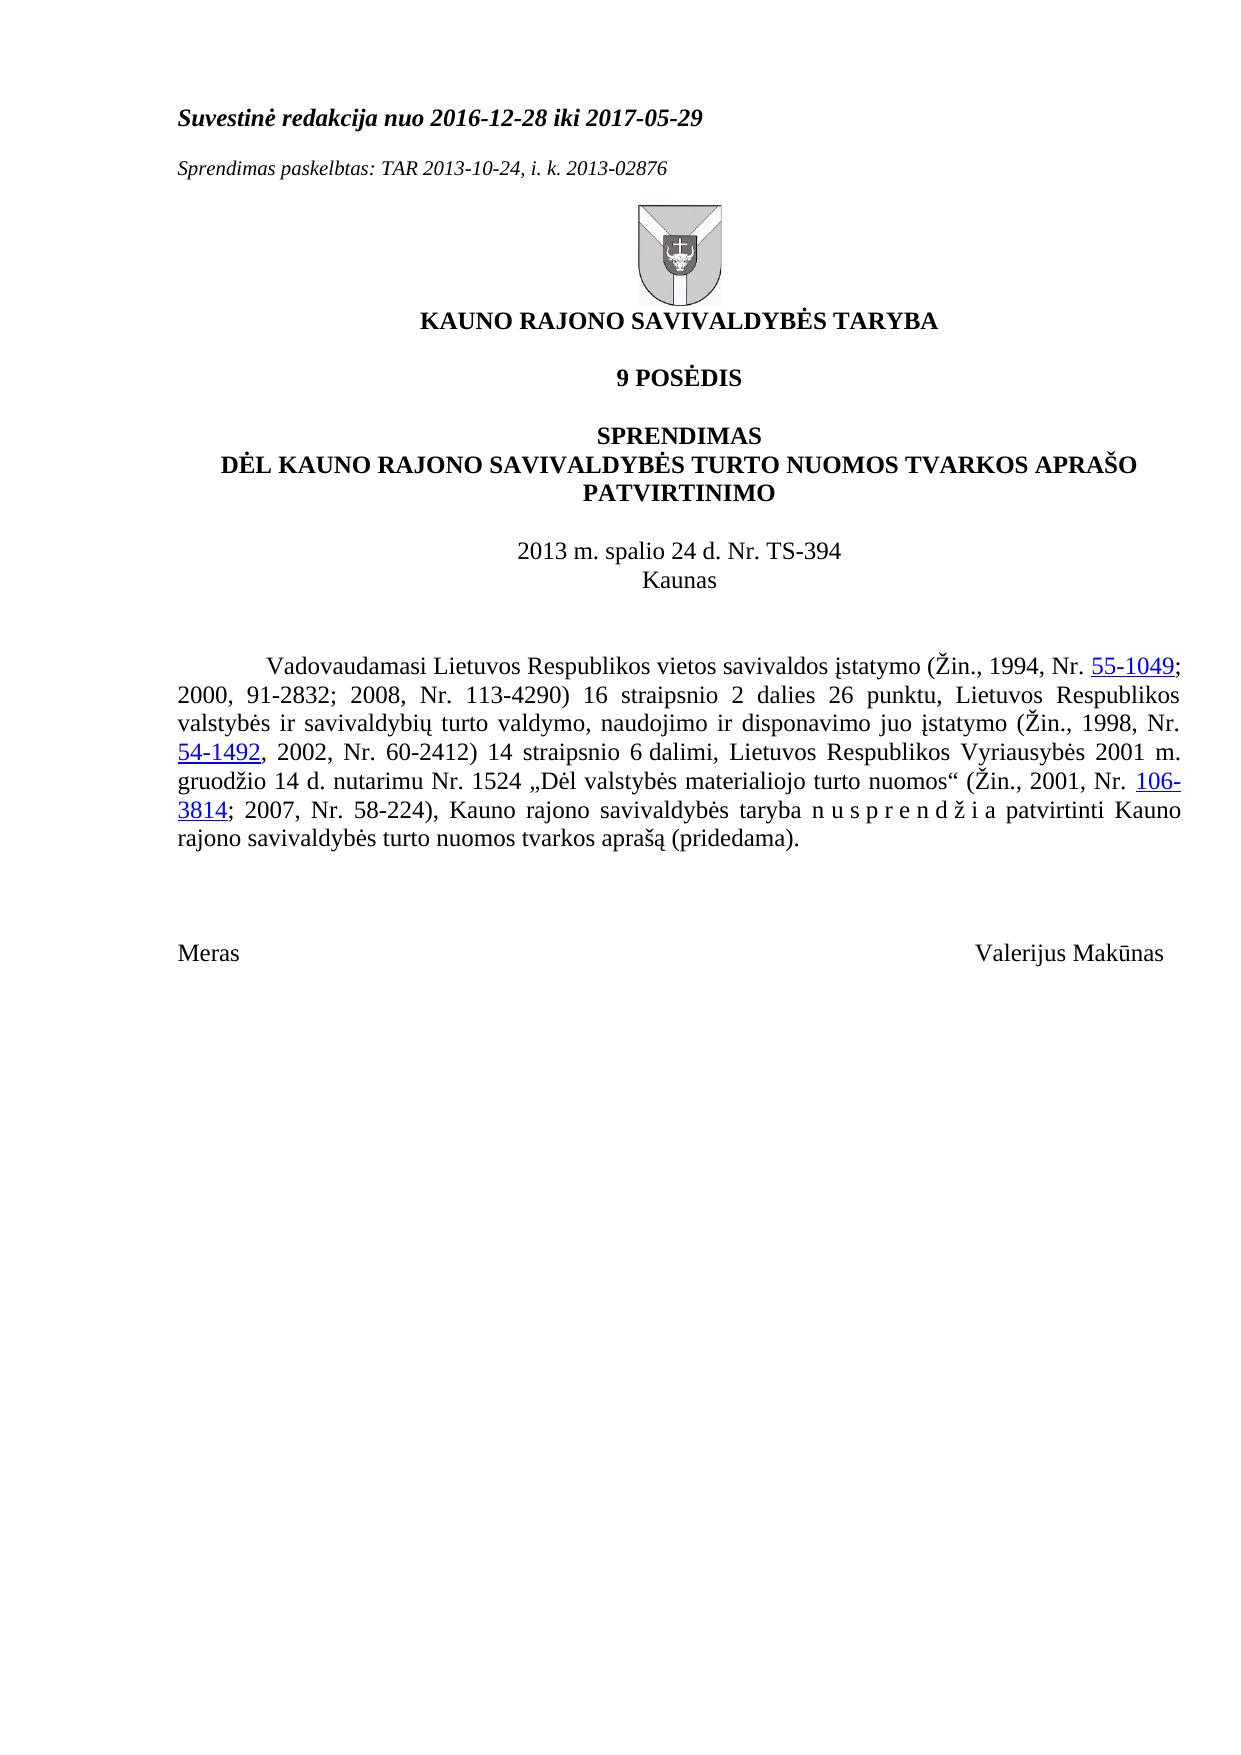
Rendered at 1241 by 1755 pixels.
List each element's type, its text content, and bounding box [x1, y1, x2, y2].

text Meras Valerijus Makūnas [177, 938, 1181, 967]
text KAUNO RAJONO SAVIVALDYBĖS TARYBA [177, 306, 1181, 335]
text SPRENDIMAS [177, 421, 1181, 450]
text Kaunas [177, 565, 1181, 593]
text Sprendimas paskelbtas: TAR 2013-10-24, i. k. 2013-02876 [177, 156, 1181, 180]
text Vadovaudamasi Lietuvos Respublikos vietos savivaldos įstatymo (Žin., 1994, Nr. 55-1049; 2000, 91-2832; 2008, Nr. 113-4290) 16 straipsnio 2 dalies 26 punktu, Lietuvos Respublikos valstybės ir savivaldybių turto valdymo, naudojimo ir disponavimo juo įstatymo (Žin., 1998, Nr. 54-1492, 2002, Nr. 60-2412) 14 straipsnio 6 dalimi, Lietuvos Respublikos Vyriausybės 2001 m. gruodžio 14 d. nutarimu Nr. 1524 „Dėl valstybės materialiojo turto nuomos“ (Žin., 2001, Nr. 106-3814; 2007, Nr. 58-224), Kauno rajono savivaldybės taryba n u s p r e n d ž i a patvirtinti Kauno rajono savivaldybės turto nuomos tvarkos aprašą (pridedama). [177, 651, 1181, 852]
text DĖL KAUNO RAJONO SAVIVALDYBĖS TURTO NUOMOS TVARKOS APRAŠO PATVIRTINIMO [177, 450, 1181, 507]
text Suvestinė redakcija nuo 2016-12-28 iki 2017-05-29 [177, 103, 1181, 132]
text 9 POSĖDIS [177, 363, 1181, 392]
text 2013 m. spalio 24 d. Nr. TS-394 [177, 536, 1181, 565]
